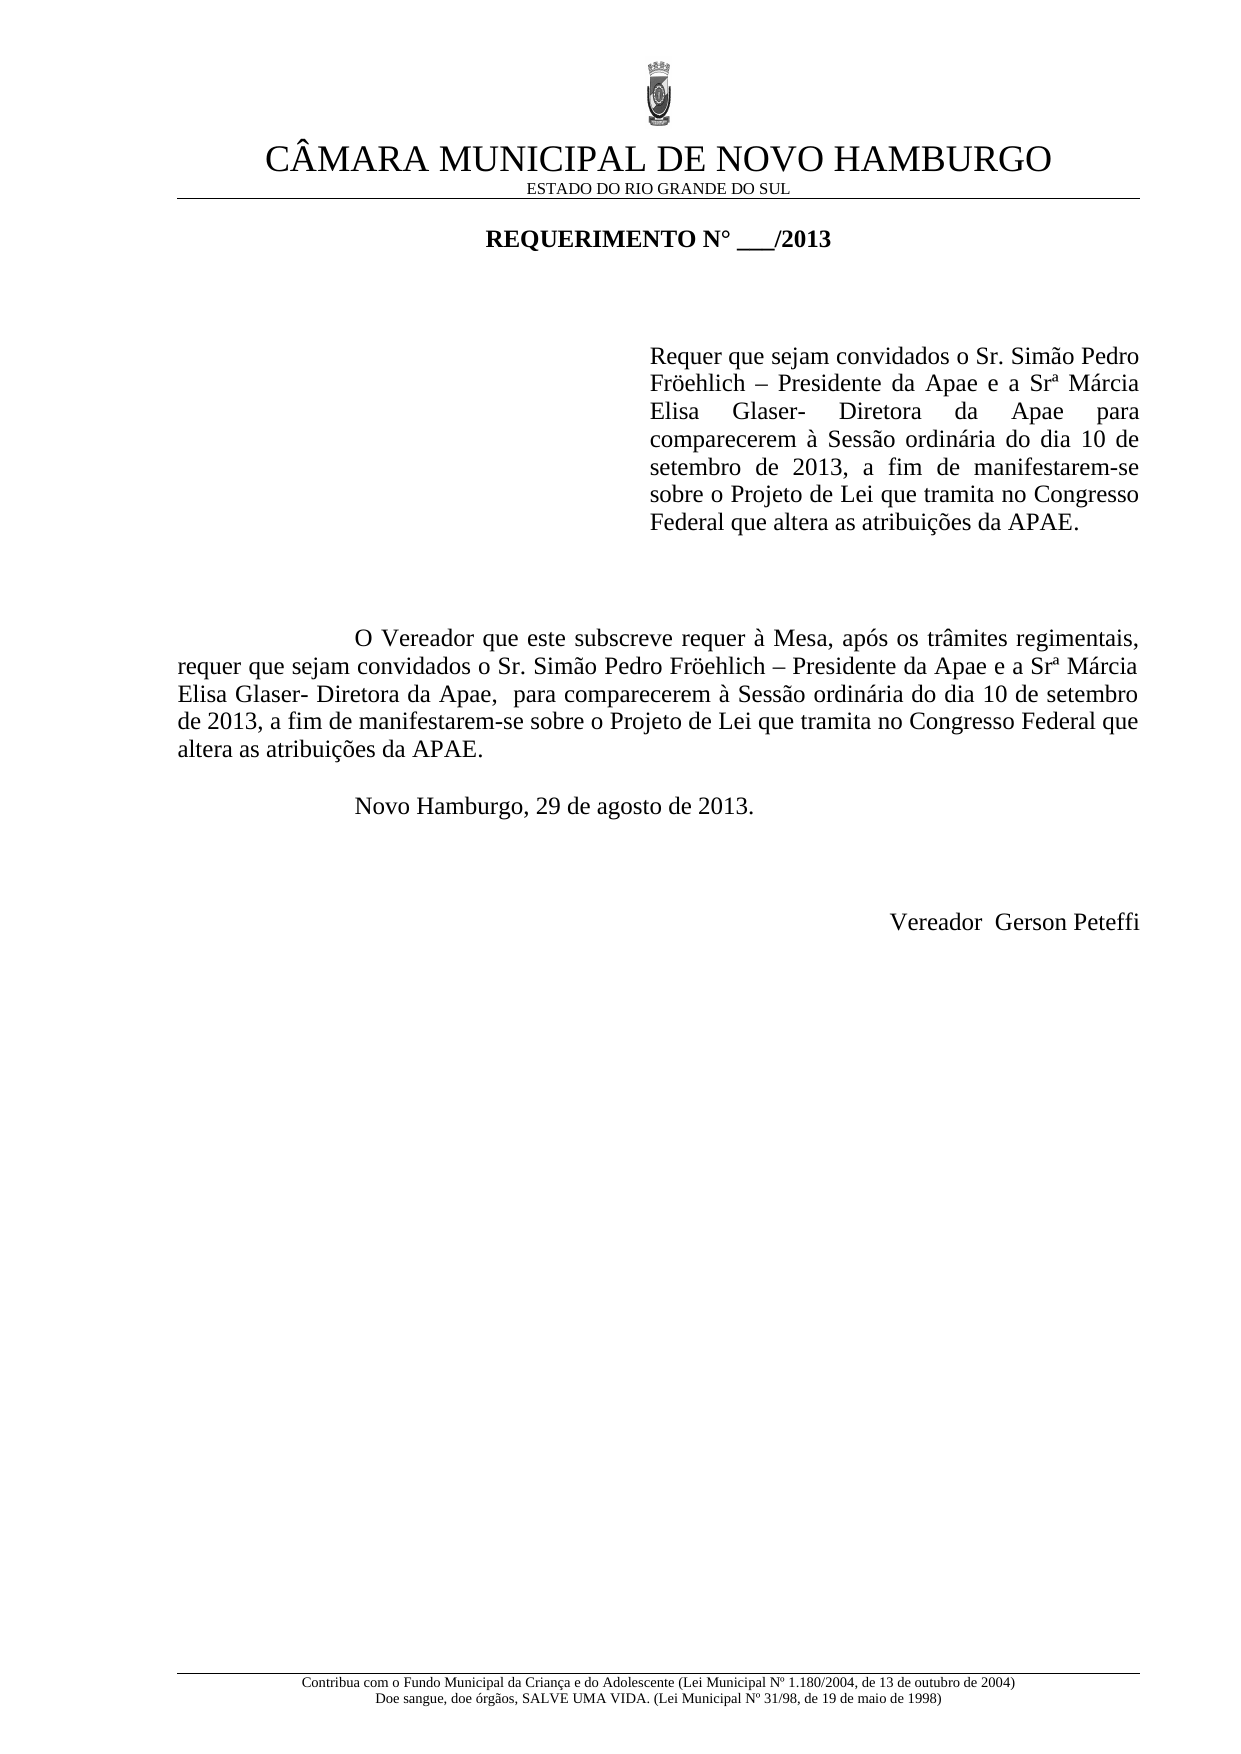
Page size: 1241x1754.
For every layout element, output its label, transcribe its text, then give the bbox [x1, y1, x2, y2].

text Requer que sejam convidados o Sr. Simão Pedro Fröehlich – Presidente da Apae e a Srª Márcia Elisa Glaser- Diretora da Apae para comparecerem à Sessão ordinária do dia 10 de setembro de 2013, a fim de manifestarem-se sobre o Projeto de Lei que tramita no Congresso Federal que altera as atribuições da APAE. [649, 342, 1140, 536]
text Novo Hamburgo, 29 de agosto de 2013. [177, 792, 1140, 820]
title REQUERIMENTO N° ___/2013 [177, 226, 1140, 253]
text Vereador Gerson Peteffi [177, 908, 1140, 936]
text O Vereador que este subscreve requer à Mesa, após os trâmites regimentais, requer que sejam convidados o Sr. Simão Pedro Fröehlich – Presidente da Apae e a Srª Márcia Elisa Glaser- Diretora da Apae, para comparecerem à Sessão ordinária do dia 10 de setembro de 2013, a fim de manifestarem-se sobre o Projeto de Lei que tramita no Congresso Federal que altera as atribuições da APAE. [177, 624, 1140, 763]
